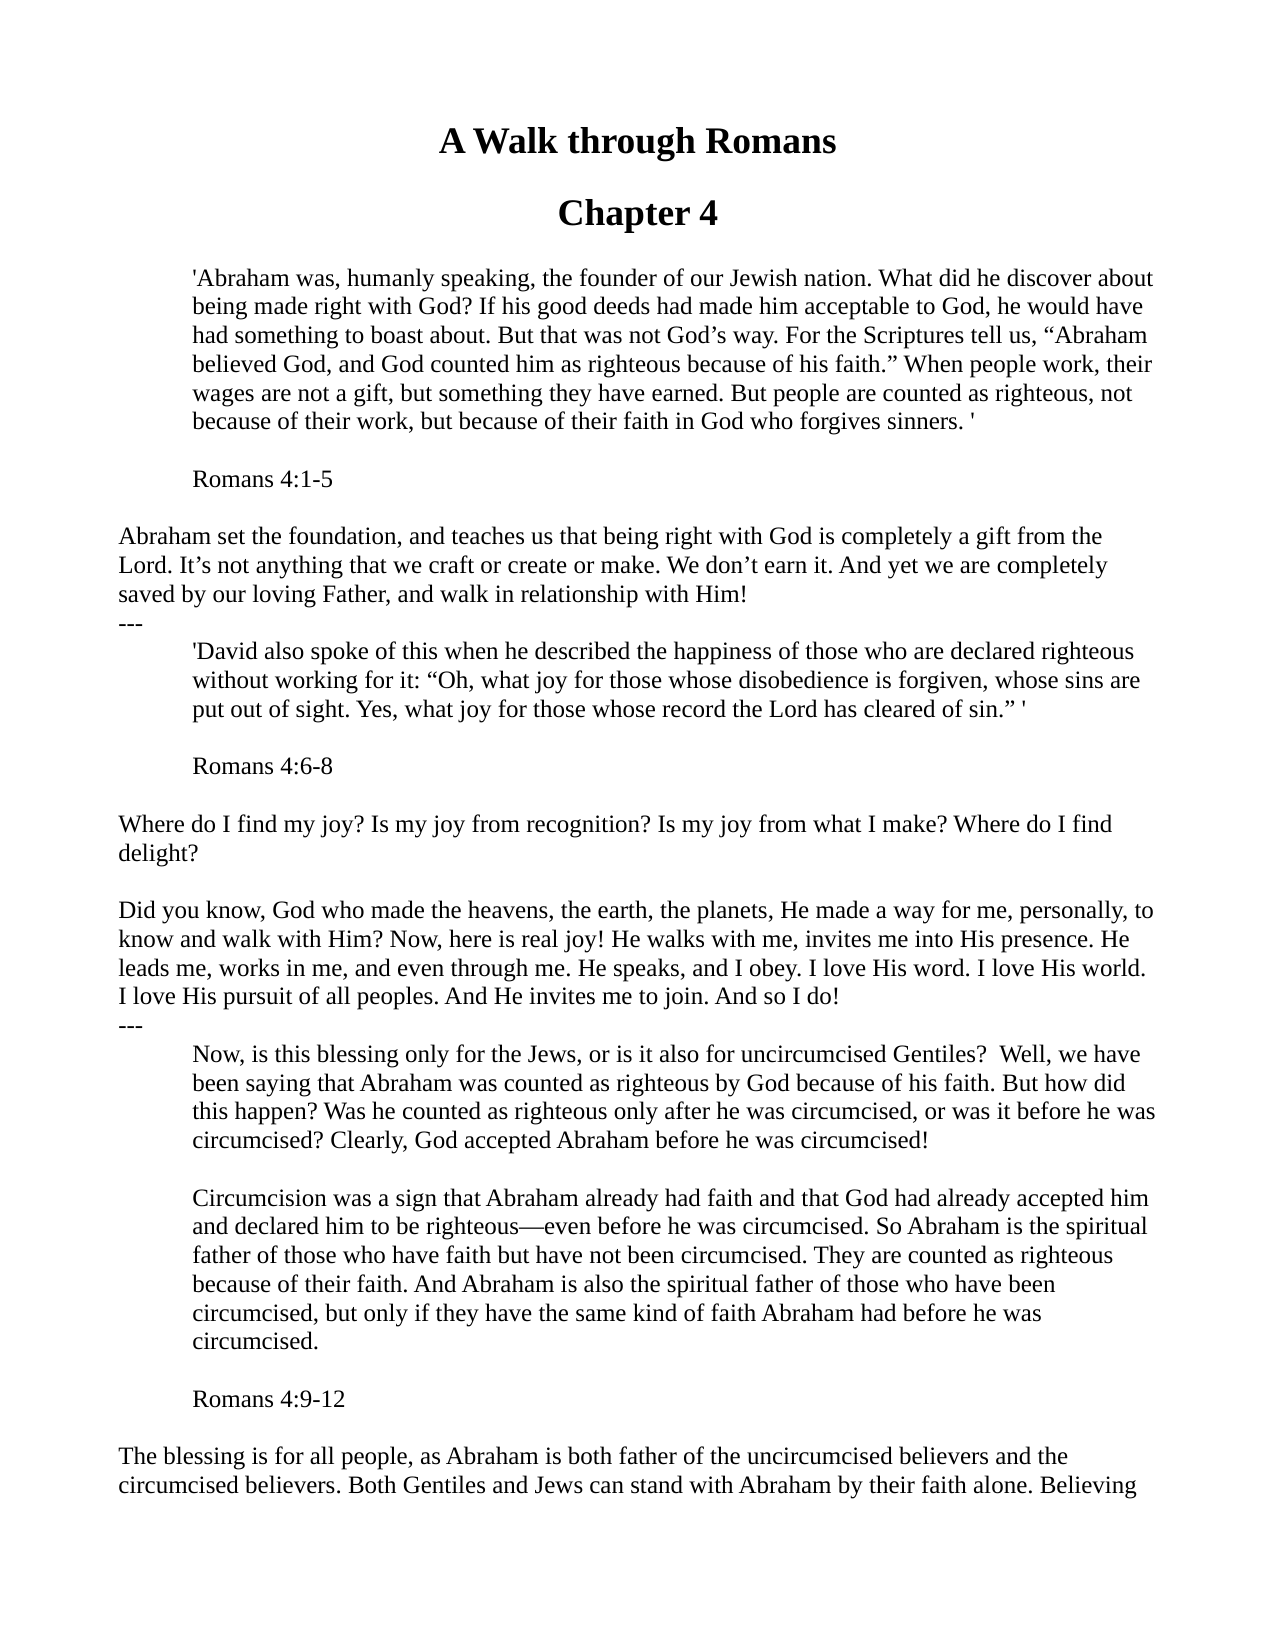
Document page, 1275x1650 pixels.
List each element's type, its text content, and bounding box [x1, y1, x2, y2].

text Romans 4:6-8 [192, 751, 1157, 780]
text Where do I find my joy? Is my joy from recognition? Is my joy from what I make? Where do I find delight? [118, 809, 1157, 866]
text Did you know, God who made the heavens, the earth, the planets, He made a way for me, personally, to know and walk with Him? Now, here is real joy! He walks with me, invites me into His presence. He leads me, works in me, and even through me. He speaks, and I obey. I love His word. I love His world. I love His pursuit of all peoples. And He invites me to join. And so I do! [118, 895, 1157, 1010]
text Circumcision was a sign that Abraham already had faith and that God had already accepted him and declared him to be righteous—even before he was circumcised. So Abraham is the spiritual father of those who have faith but have not been circumcised. They are counted as righteous because of their faith. And Abraham is also the spiritual father of those who have been circumcised, but only if they have the same kind of faith Abraham had before he was circumcised. [192, 1183, 1157, 1355]
text Abraham set the foundation, and teaches us that being right with God is completely a gift from the Lord. It’s not anything that we craft or create or make. We don’t earn it. And yet we are completely saved by our loving Father, and walk in relationship with Him! [118, 521, 1157, 608]
text Now, is this blessing only for the Jews, or is it also for uncircumcised Gentiles? Well, we have been saying that Abraham was counted as righteous by God because of his faith. But how did this happen? Was he counted as righteous only after he was circumcised, or was it before he was circumcised? Clearly, God accepted Abraham before he was circumcised! [192, 1039, 1157, 1154]
text The blessing is for all people, as Abraham is both father of the uncircumcised believers and the circumcised believers. Both Gentiles and Jews can stand with Abraham by their faith alone. Believing [118, 1441, 1157, 1499]
text --- [118, 1010, 1157, 1039]
text 'Abraham was, humanly speaking, the founder of our Jewish nation. What did he discover about being made right with God? If his good deeds had made him acceptable to God, he would have had something to boast about. But that was not God’s way. For the Scriptures tell us, “Abraham believed God, and God counted him as righteous because of his faith.” When people work, their wages are not a gift, but something they have earned. But people are counted as righteous, not because of their work, but because of their faith in God who forgives sinners. ' [192, 263, 1157, 435]
text Romans 4:9-12 [192, 1384, 1157, 1413]
text 'David also spoke of this when he described the happiness of those who are declared righteous without working for it: “Oh, what joy for those whose disobedience is forgiven, whose sins are put out of sight. Yes, what joy for those whose record the Lord has cleared of sin.” ' [192, 636, 1157, 723]
text Chapter 4 [118, 191, 1157, 234]
text Romans 4:1-5 [192, 464, 1157, 493]
text --- [118, 608, 1157, 636]
